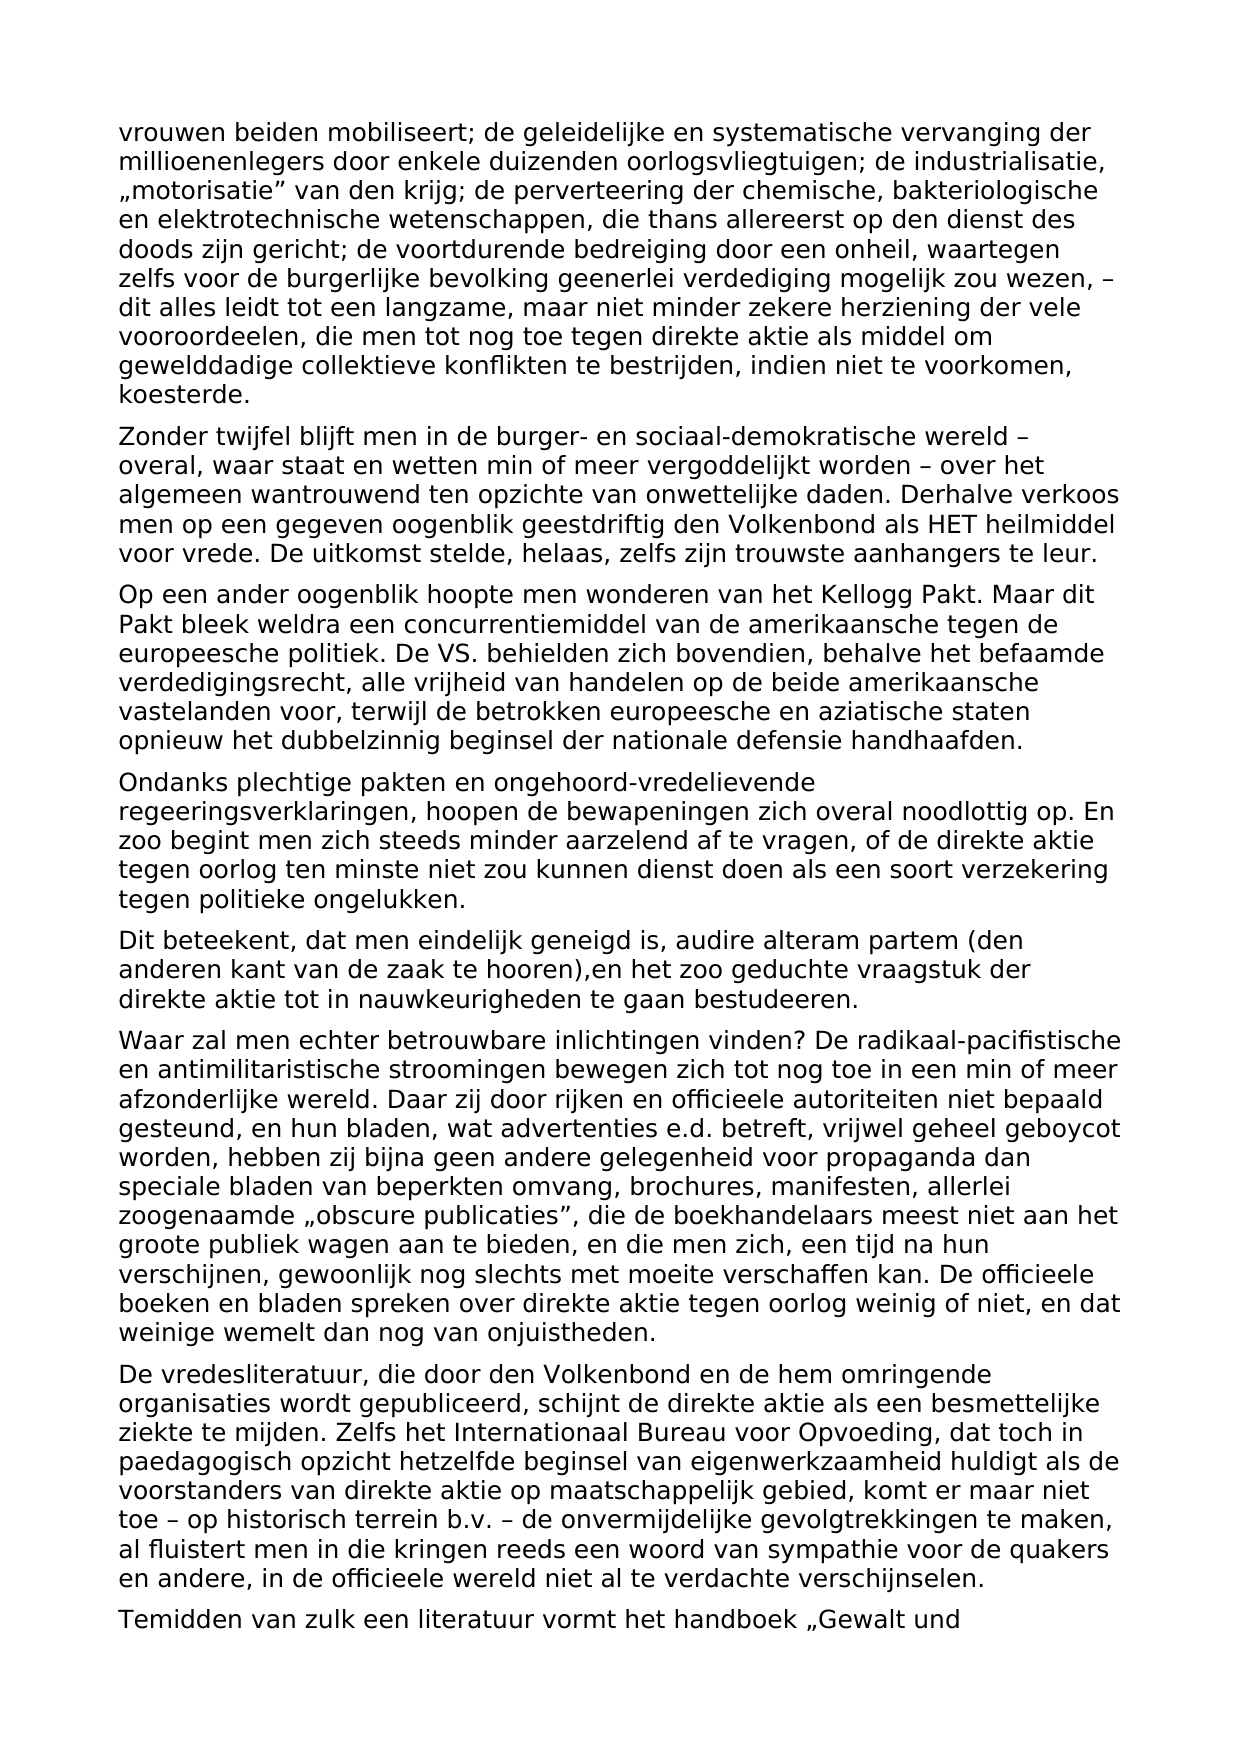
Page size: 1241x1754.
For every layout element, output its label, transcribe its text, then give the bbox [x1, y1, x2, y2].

text De vredesliteratuur, die door den Volkenbond en de hem omringende organisaties wordt gepubliceerd, schijnt de direkte aktie als een besmettelijke ziekte te mijden. Zelfs het Internationaal Bureau voor Opvoeding, dat toch in paedagogisch opzicht hetzelfde beginsel van eigenwerkzaamheid huldigt als de voorstanders van direkte aktie op maatschappelijk gebied, komt er maar niet toe – op historisch terrein b.v. – de onvermijdelijke gevolgtrekkingen te maken, al fluistert men in die kringen reeds een woord van sympathie voor de quakers en andere, in de officieele wereld niet al te verdachte verschijnselen. [118, 1360, 1122, 1593]
text Op een ander oogenblik hoopte men wonderen van het Kellogg Pakt. Maar dit Pakt bleek weldra een concurrentiemiddel van de amerikaansche tegen de europeesche politiek. De VS. behielden zich bovendien, behalve het befaamde verdedigingsrecht, alle vrijheid van handelen op de beide amerikaansche vastelanden voor, terwijl de betrokken europeesche en aziatische staten opnieuw het dubbelzinnig beginsel der nationale defensie handhaafden. [118, 581, 1122, 756]
text Dit beteekent, dat men eindelijk geneigd is, audire alteram partem (den anderen kant van de zaak te hooren),en het zoo geduchte vraagstuk der direkte aktie tot in nauwkeurigheden te gaan bestudeeren. [118, 926, 1122, 1014]
text Temidden van zulk een literatuur vormt het handboek „Gewalt und [118, 1606, 1122, 1635]
text Ondanks plechtige pakten en ongehoord-vredelievende regeeringsverklaringen, hoopen de bewapeningen zich overal noodlottig op. En zoo begint men zich steeds minder aarzelend af te vragen, of de direkte aktie tegen oorlog ten minste niet zou kunnen dienst doen als een soort verzekering tegen politieke ongelukken. [118, 768, 1122, 914]
text Zonder twijfel blijft men in de burger- en sociaal-demokratische wereld – overal, waar staat en wetten min of meer vergoddelijkt worden – over het algemeen wantrouwend ten opzichte van onwettelijke daden. Derhalve verkoos men op een gegeven oogenblik geestdriftig den Volkenbond als HET heilmiddel voor vrede. De uitkomst stelde, helaas, zelfs zijn trouwste aanhangers te leur. [118, 422, 1122, 568]
text Waar zal men echter betrouwbare inlichtingen vinden? De radikaal-pacifistische en antimilitaristische stroomingen bewegen zich tot nog toe in een min of meer afzonderlijke wereld. Daar zij door rijken en officieele autoriteiten niet bepaald gesteund, en hun bladen, wat advertenties e.d. betreft, vrijwel geheel geboycot worden, hebben zij bijna geen andere gelegenheid voor propaganda dan speciale bladen van beperkten omvang, brochures, manifesten, allerlei zoogenaamde „obscure publicaties”, die de boekhandelaars meest niet aan het groote publiek wagen aan te bieden, en die men zich, een tijd na hun verschijnen, gewoonlijk nog slechts met moeite verschaffen kan. De officieele boeken en bladen spreken over direkte aktie tegen oorlog weinig of niet, en dat weinige wemelt dan nog van onjuistheden. [118, 1026, 1122, 1347]
text vrouwen beiden mobiliseert; de geleidelijke en systematische vervanging der millioenenlegers door enkele duizenden oorlogsvliegtuigen; de industrialisatie, „motorisatie” van den krijg; de perverteering der chemische, bakteriologische en elektrotechnische wetenschappen, die thans allereerst op den dienst des doods zijn gericht; de voortdurende bedreiging door een onheil, waartegen zelfs voor de burgerlijke bevolking geenerlei verdediging mogelijk zou wezen, – dit alles leidt tot een langzame, maar niet minder zekere herziening der vele vooroordeelen, die men tot nog toe tegen direkte aktie als middel om gewelddadige collektieve konflikten te bestrijden, indien niet te voorkomen, koesterde. [118, 118, 1122, 410]
